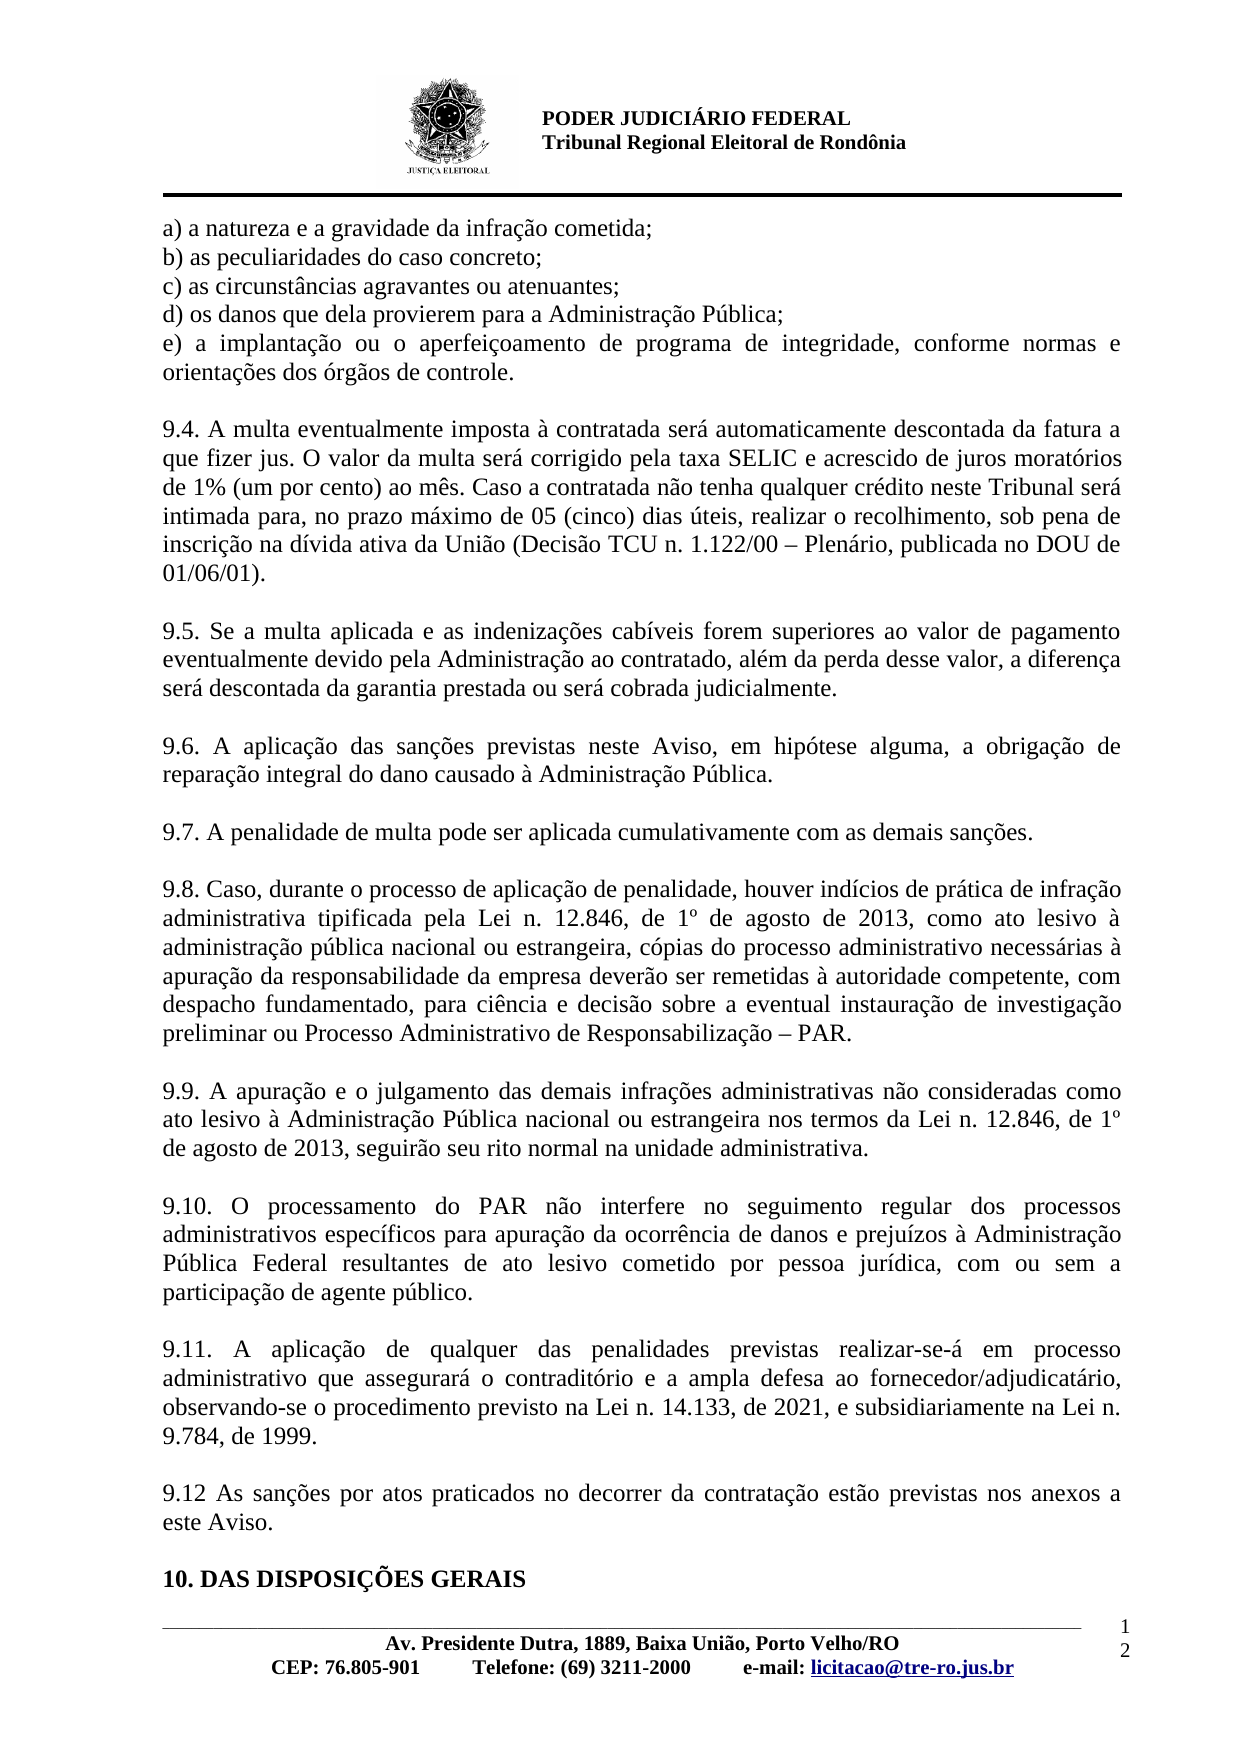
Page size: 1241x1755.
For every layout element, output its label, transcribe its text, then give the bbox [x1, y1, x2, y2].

text 9.4. A multa eventualmente imposta à contratada será automaticamente descontada da fatura a que fizer jus. O valor da multa será corrigido pela taxa SELIC e acrescido de juros moratórios de 1% (um por cento) ao mês. Caso a contratada não tenha qualquer crédito neste Tribunal será intimada para, no prazo máximo de 05 (cinco) dias úteis, realizar o recolhimento, sob pena de inscrição na dívida ativa da União (Decisão TCU n. 1.122/00 – Plenário, publicada no DOU de 01/06/01). [162, 414, 1122, 587]
text c) as circunstâncias agravantes ou atenuantes; [162, 271, 1122, 299]
text e) a implantação ou o aperfeiçoamento de programa de integridade, conforme normas e orientações dos órgãos de controle. [162, 328, 1122, 386]
text b) as peculiaridades do caso concreto; [162, 242, 1122, 271]
text 9.10. O processamento do PAR não interfere no seguimento regular dos processos administrativos específicos para apuração da ocorrência de danos e prejuízos à Administração Pública Federal resultantes de ato lesivo cometido por pessoa jurídica, com ou sem a participação de agente público. [162, 1191, 1122, 1306]
text a) a natureza e a gravidade da infração cometida; [162, 213, 1122, 242]
text 9.5. Se a multa aplicada e as indenizações cabíveis forem superiores ao valor de pagamento eventualmente devido pela Administração ao contratado, além da perda desse valor, a diferença será descontada da garantia prestada ou será cobrada judicialmente. [162, 616, 1122, 702]
text 9.9. A apuração e o julgamento das demais infrações administrativas não consideradas como ato lesivo à Administração Pública nacional ou estrangeira nos termos da Lei n. 12.846, de 1º de agosto de 2013, seguirão seu rito normal na unidade administrativa. [162, 1076, 1122, 1162]
text 9.6. A aplicação das sanções previstas neste Aviso, em hipótese alguma, a obrigação de reparação integral do dano causado à Administração Pública. [162, 731, 1122, 788]
text 9.7. A penalidade de multa pode ser aplicada cumulativamente com as demais sanções. [162, 817, 1122, 846]
text 9.11. A aplicação de qualquer das penalidades previstas realizar-se-á em processo administrativo que assegurará o contraditório e a ampla defesa ao fornecedor/adjudicatário, observando-se o procedimento previsto na Lei n. 14.133, de 2021, e subsidiariamente na Lei n. 9.784, de 1999. [162, 1334, 1122, 1449]
text 10. DAS DISPOSIÇÕES GERAIS [162, 1564, 1122, 1593]
text d) os danos que dela provierem para a Administração Pública; [162, 299, 1122, 328]
text 9.12 As sanções por atos praticados no decorrer da contratação estão previstas nos anexos a este Aviso. [162, 1478, 1122, 1536]
text 9.8. Caso, durante o processo de aplicação de penalidade, houver indícios de prática de infração administrativa tipificada pela Lei n. 12.846, de 1º de agosto de 2013, como ato lesivo à administração pública nacional ou estrangeira, cópias do processo administrativo necessárias à apuração da responsabilidade da empresa deverão ser remetidas à autoridade competente, com despacho fundamentado, para ciência e decisão sobre a eventual instauração de investigação preliminar ou Processo Administrativo de Responsabilização – PAR. [162, 874, 1122, 1047]
